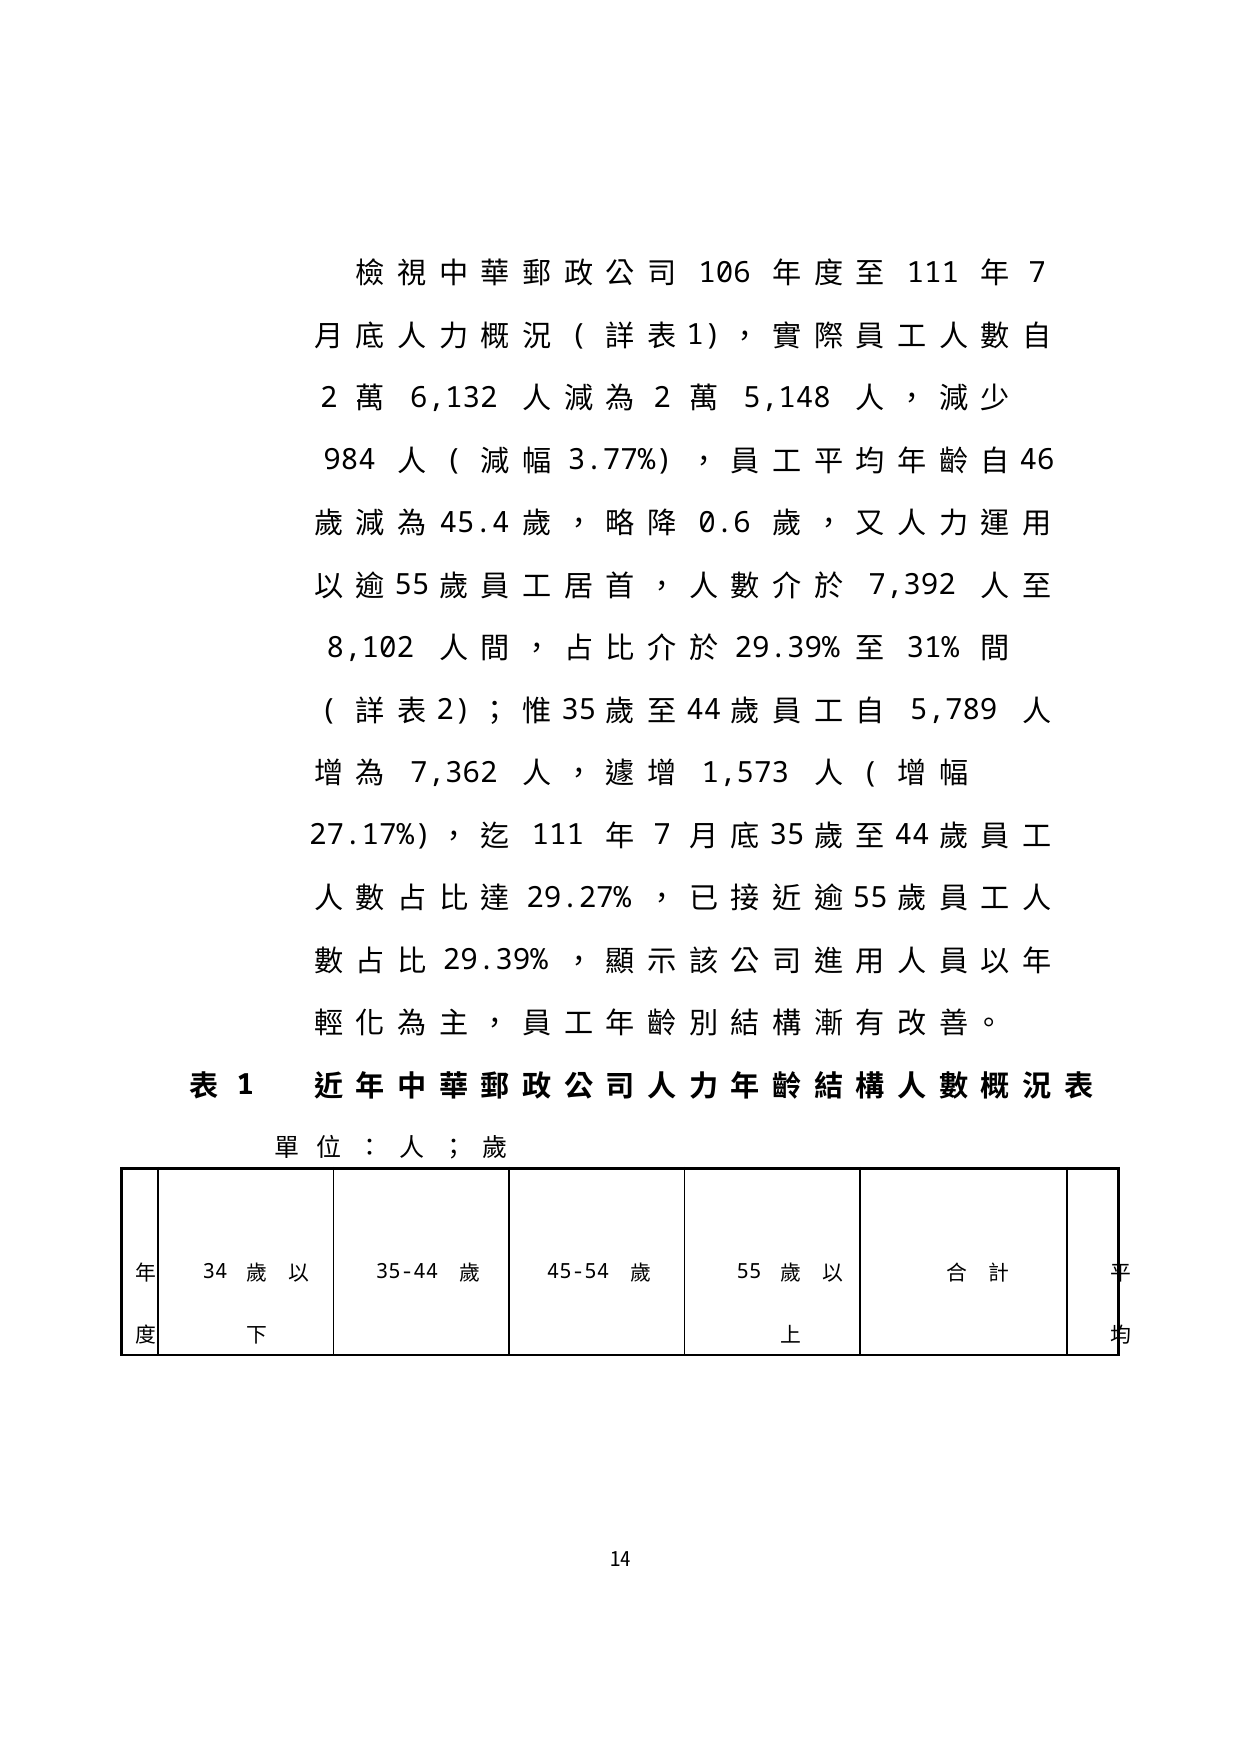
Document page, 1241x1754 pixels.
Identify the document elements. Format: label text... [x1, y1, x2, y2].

table_header 35-44歲 [334, 1170, 508, 1354]
text 表1 近年中華郵政公司人力年齡結構人數概況表 單位：人；歲 [124, 1042, 1117, 1167]
table_header 年度 [123, 1170, 157, 1354]
table_header 45-54歲 [510, 1170, 684, 1354]
text 檢視中華郵政公司106年度至111年7月底人力概況(詳表1)，實際員工人數自2萬6,132人減為2萬5,148人，減少984人(減幅3.77%)，員工平均年齡自46歲減為45.4歲，略降0.6歲，又人力運用以逾55歲員工居首，人數介於7,392人至8,102人間，占比介於29.39%至31%間(詳表2)；惟35歲至44歲員工自5,789人增為7,362人，遽增1,573人(增幅27.17%)，迄111年7月底35歲至44歲員工人數占比達29.27%，已接近逾55歲員工人數占比29.39%，顯示該公司進用人員以年輕化為主，員工年齡別結構漸有改善。 [271, 229, 1058, 1042]
table_header 55歲以上 [685, 1170, 859, 1354]
table_header 平均 年齡 [1068, 1170, 1117, 1354]
table_header 合計 [861, 1170, 1066, 1354]
table_header 34歲以下 [159, 1170, 333, 1354]
